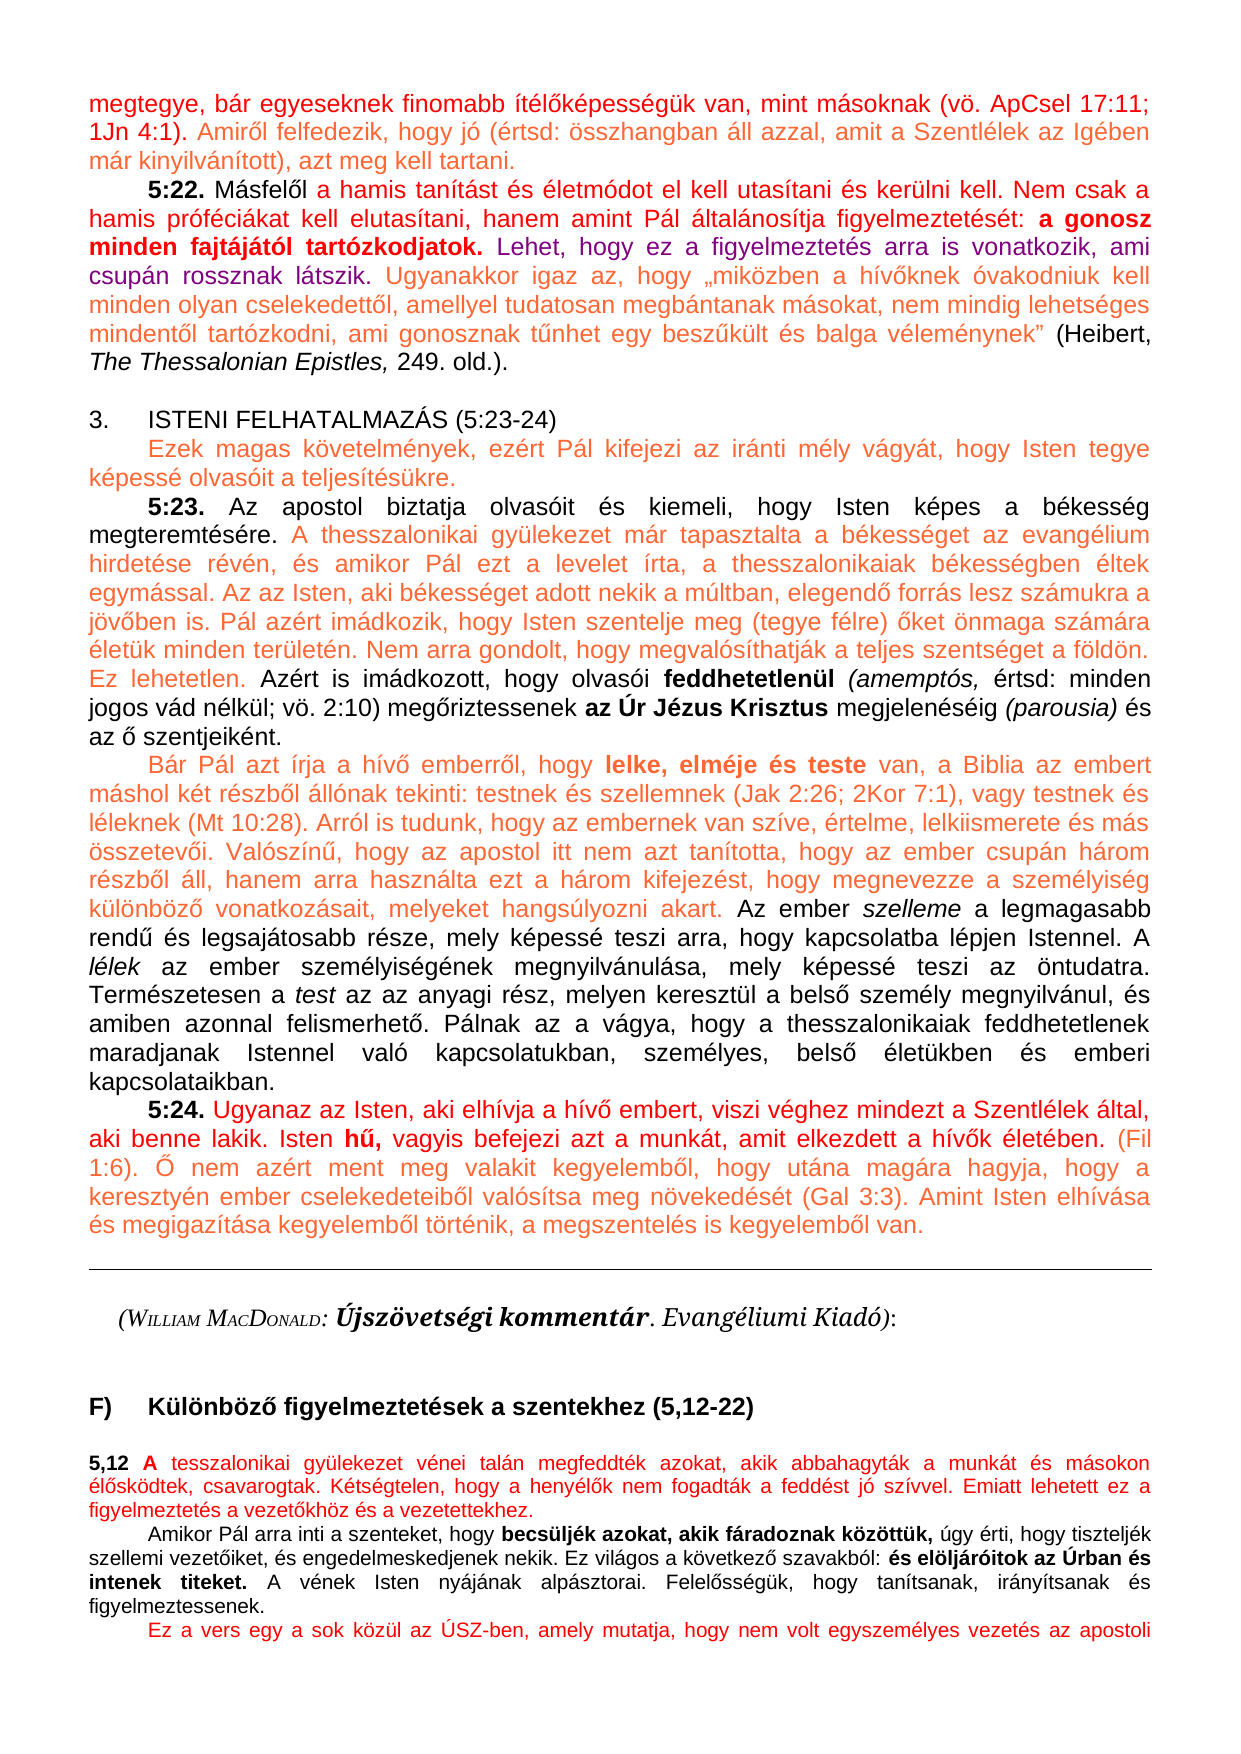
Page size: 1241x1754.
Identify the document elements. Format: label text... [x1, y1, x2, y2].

text 5:23. Az apostol biztatja olvasóit és kiemeli, hogy Isten képes a békesség megteremtésére. A thesszalonikai gyülekezet már tapasztalta a békességet az evangélium hirdetése révén, és amikor Pál ezt a levelet írta, a thesszalonikaiak békességben éltek egymással. Az az Isten, aki békességet adott nekik a múltban, elegendő forrás lesz számukra a jövőben is. Pál azért imádkozik, hogy Isten szentelje meg (tegye félre) őket önmaga számára életük minden területén. Nem arra gondolt, hogy megvalósíthatják a teljes szentséget a földön. Ez lehetetlen. Azért is imádkozott, hogy olvasói feddhetetlenül (amemptós, értsd: minden jogos vád nélkül; vö. 2:10) megőriztessenek az Úr Jézus Krisztus megjelenéséig (parousia) és az ő szentjeiként. [88, 492, 1152, 751]
text 5:24. Ugyanaz az Isten, aki elhívja a hívő embert, viszi véghez mindezt a Szentlélek által, aki benne lakik. Isten hű, vagyis befejezi azt a munkát, amit elkezdett a hívők életében. (Fil 1:6). Ő nem azért ment meg valakit kegyelemből, hogy utána magára hagyja, hogy a keresztyén ember cselekedeteiből valósítsa meg növekedését (Gal 3:3). Amint Isten elhívása és megigazítása kegyelemből történik, a megszentelés is kegyelemből van. [88, 1096, 1152, 1239]
text F) Különböző figyelmeztetések a szentekhez (5,12-22) [88, 1392, 1152, 1421]
text 5:22. Másfelől a hamis tanítást és életmódot el kell utasítani és kerülni kell. Nem csak a hamis próféciákat kell elutasítani, hanem amint Pál általánosítja figyelmeztetését: a gonosz minden fajtájától tartózkodjatok. Lehet, hogy ez a figyelmeztetés arra is vonatkozik, ami csupán rossznak látszik. Ugyanakkor igaz az, hogy „miközben a hívőknek óvakodniuk kell minden olyan cselekedettől, amellyel tudatosan megbántanak másokat, nem mindig lehetséges mindentől tartózkodni, ami gonosznak tűnhet egy beszűkült és balga véleménynek” (Heibert, The Thessalonian Epistles, 249. old.). [88, 175, 1152, 376]
text Ez a vers egy a sok közül az ÚSZ-ben, amely mutatja, hogy nem volt egyszemélyes vezetés az apostoli [88, 1618, 1152, 1642]
text Ezek magas követelmények, ezért Pál kifejezi az iránti mély vágyát, hogy Isten tegye képessé olvasóit a teljesítésükre. [88, 434, 1152, 492]
text 5,12 A tesszalonikai gyülekezet vénei talán megfeddték azokat, akik abbahagyták a munkát és másokon élősködtek, csavarogtak. Kétségtelen, hogy a henyélők nem fogadták a feddést jó szívvel. Emiatt lehetett ez a figyelmeztetés a vezetőkhöz és a vezetettekhez. [88, 1450, 1152, 1522]
text megtegye, bár egyeseknek finomabb ítélőképességük van, mint másoknak (vö. ApCsel 17:11; 1Jn 4:1). Amiről felfedezik, hogy jó (értsd: összhangban áll azzal, amit a Szentlélek az Igében már kinyilvánított), azt meg kell tartani. [88, 88, 1152, 175]
text (William MacDonald: Újszövetségi kommentár. Evangéliumi Kiadó): [88, 1270, 1152, 1363]
text 3. ISTENI FELHATALMAZÁS (5:23-24) [88, 406, 1152, 434]
text Bár Pál azt írja a hívő emberről, hogy lelke, elméje és teste van, a Biblia az embert máshol két részből állónak tekinti: testnek és szellemnek (Jak 2:26; 2Kor 7:1), vagy testnek és léleknek (Mt 10:28). Arról is tudunk, hogy az embernek van szíve, értelme, lelkiismerete és más összetevői. Valószínű, hogy az apostol itt nem azt tanította, hogy az ember csupán három részből áll, hanem arra használta ezt a három kifejezést, hogy megnevezze a személyiség különböző vonatkozásait, melyeket hangsúlyozni akart. Az ember szelleme a legmagasabb rendű és legsajátosabb része, mely képessé teszi arra, hogy kapcsolatba lépjen Istennel. A lélek az ember személyiségének megnyilvánulása, mely képessé teszi az öntudatra. Természetesen a test az az anyagi rész, melyen keresztül a belső személy megnyilvánul, és amiben azonnal felismerhető. Pálnak az a vágya, hogy a thesszalonikaiak feddhetetlenek maradjanak Istennel való kapcsolatukban, személyes, belső életükben és emberi kapcsolataikban. [88, 751, 1152, 1096]
text Amikor Pál arra inti a szenteket, hogy becsüljék azokat, akik fáradoznak közöttük, úgy érti, hogy tiszteljék szellemi vezetőiket, és engedelmeskedjenek nekik. Ez világos a következő szavakból: és elöljáróitok az Úrban és intenek titeket. A vének Isten nyájának alpásztorai. Felelősségük, hogy tanítsanak, irányítsanak és figyelmeztessenek. [88, 1522, 1152, 1618]
